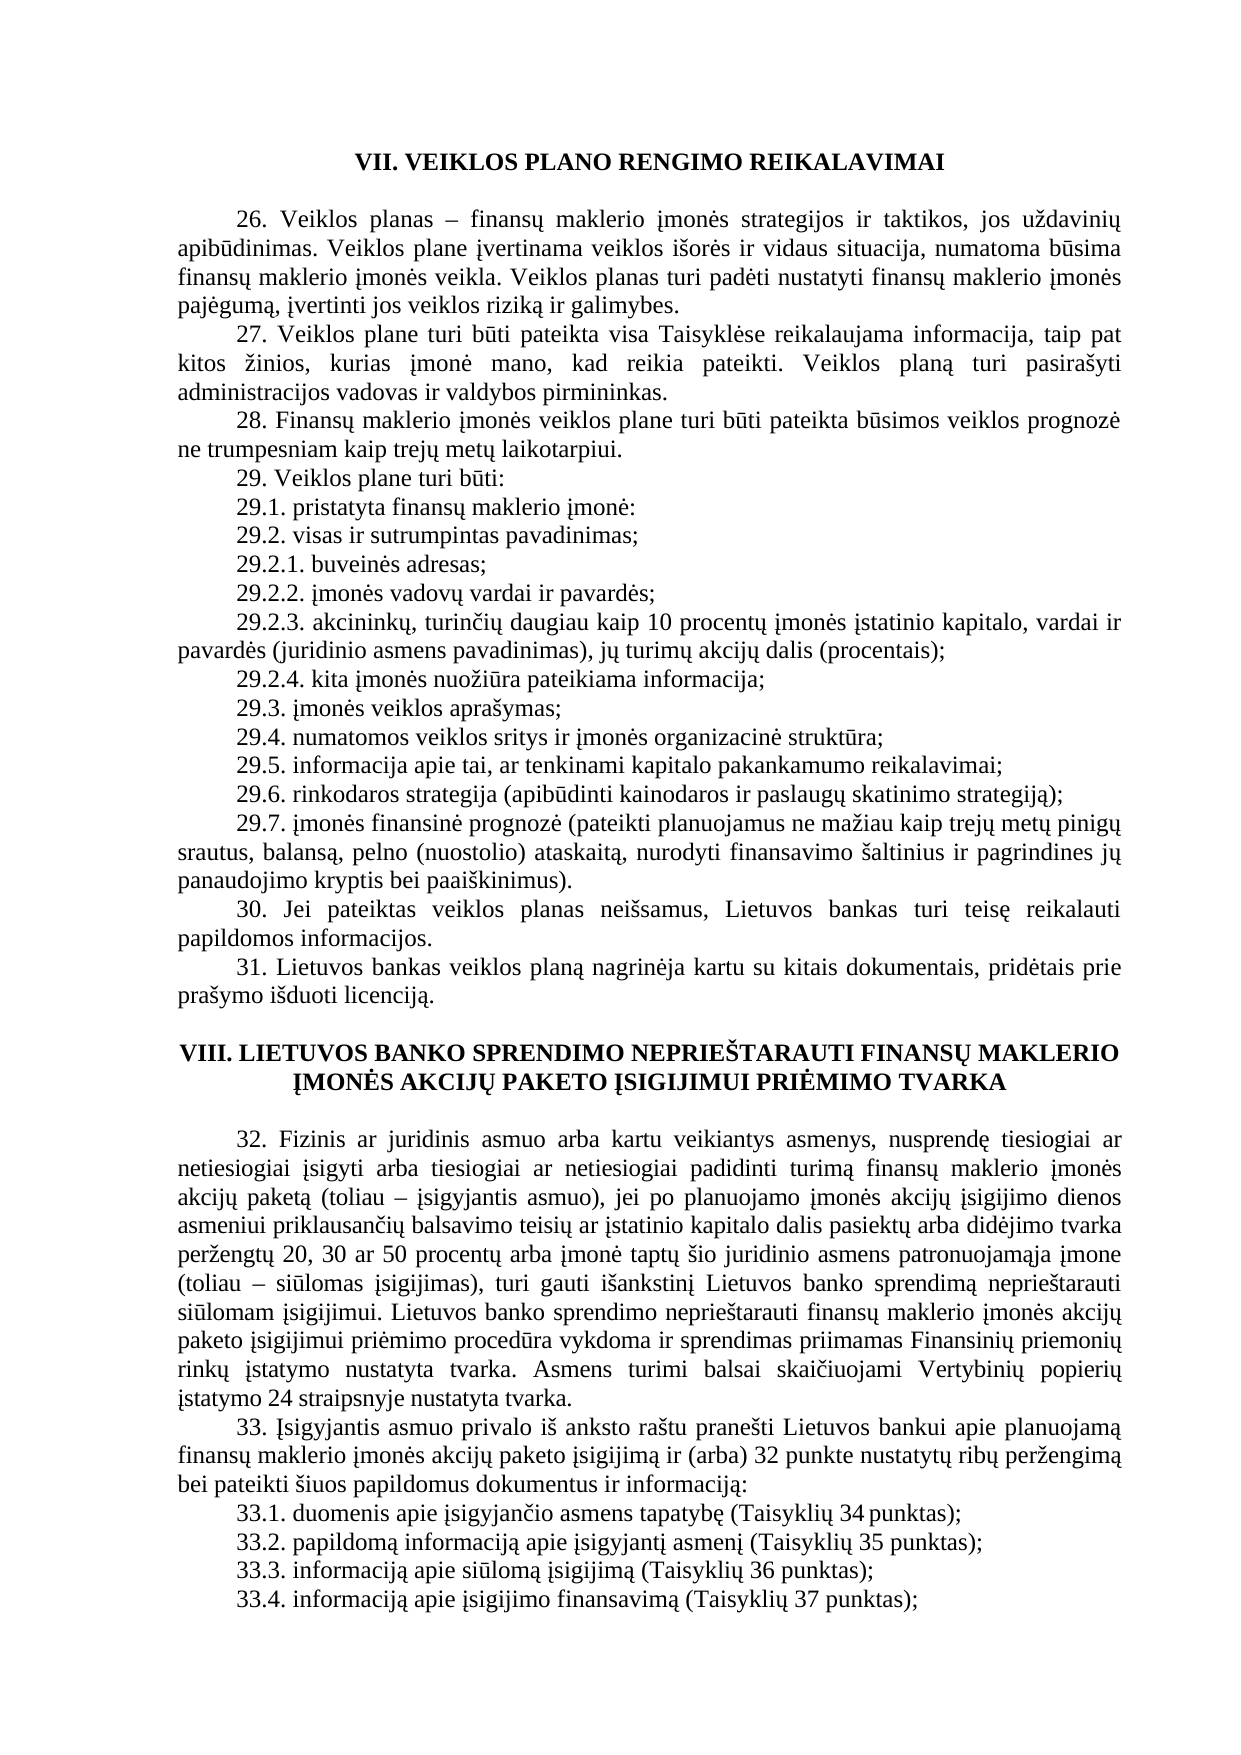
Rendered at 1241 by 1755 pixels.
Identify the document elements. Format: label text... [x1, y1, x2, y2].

text 29.2.3. akcininkų, turinčių daugiau kaip 10 procentų įmonės įstatinio kapitalo, vardai ir pavardės (juridinio asmens pavadinimas), jų turimų akcijų dalis (procentais); [177, 607, 1122, 664]
text 29.2.2. įmonės vadovų vardai ir pavardės; [177, 578, 1122, 607]
text 29.6. rinkodaros strategija (apibūdinti kainodaros ir paslaugų skatinimo strategiją); [177, 779, 1122, 808]
text 33. Įsigyjantis asmuo privalo iš anksto raštu pranešti Lietuvos bankui apie planuojamą finansų maklerio įmonės akcijų paketo įsigijimą ir (arba) 32 punkte nustatytų ribų peržengimą bei pateikti šiuos papildomus dokumentus ir informaciją: [177, 1412, 1122, 1498]
text 28. Finansų maklerio įmonės veiklos plane turi būti pateikta būsimos veiklos prognozė ne trumpesniam kaip trejų metų laikotarpiui. [177, 406, 1122, 463]
text VII. veiklos plano RENGIMO REIKALAVIMAI [177, 147, 1122, 176]
text 30. Jei pateiktas veiklos planas neišsamus, Lietuvos bankas turi teisę reikalauti papildomos informacijos. [177, 894, 1122, 952]
text 26. Veiklos planas – finansų maklerio įmonės strategijos ir taktikos, jos uždavinių apibūdinimas. Veiklos plane įvertinama veiklos išorės ir vidaus situacija, numatoma būsima finansų maklerio įmonės veikla. Veiklos planas turi padėti nustatyti finansų maklerio įmonės pajėgumą, įvertinti jos veiklos riziką ir galimybes. [177, 204, 1122, 319]
text 29.5. informacija apie tai, ar tenkinami kapitalo pakankamumo reikalavimai; [177, 751, 1122, 779]
text VIII. Lietuvos banko SPRENDIMO NEPRIEŠTARAUTI FINANSŲ MAKLERIO ĮMONĖS AKCIJŲ PAKETO ĮSIGIJIMUI PRIĖMIMO TVARKA [177, 1038, 1122, 1096]
text 33.2. papildomą informaciją apie įsigyjantį asmenį (Taisyklių 35 punktas); [177, 1527, 1122, 1556]
text 29.4. numatomos veiklos sritys ir įmonės organizacinė struktūra; [177, 722, 1122, 751]
text 33.3. informaciją apie siūlomą įsigijimą (Taisyklių 36 punktas); [177, 1556, 1122, 1584]
text 31. Lietuvos bankas veiklos planą nagrinėja kartu su kitais dokumentais, pridėtais prie prašymo išduoti licenciją. [177, 952, 1122, 1009]
text 29.2. visas ir sutrumpintas pavadinimas; [177, 521, 1122, 549]
text 29. Veiklos plane turi būti: [177, 463, 1122, 492]
text 29.2.1. buveinės adresas; [177, 549, 1122, 578]
text 33.4. informaciją apie įsigijimo finansavimą (Taisyklių 37 punktas); [177, 1584, 1122, 1613]
text 33.1. duomenis apie įsigyjančio asmens tapatybę (Taisyklių 34 punktas); [177, 1498, 1122, 1527]
text 27. Veiklos plane turi būti pateikta visa Taisyklėse reikalaujama informacija, taip pat kitos žinios, kurias įmonė mano, kad reikia pateikti. Veiklos planą turi pasirašyti administracijos vadovas ir valdybos pirmininkas. [177, 319, 1122, 406]
text 29.2.4. kita įmonės nuožiūra pateikiama informacija; [177, 664, 1122, 693]
text 29.3. įmonės veiklos aprašymas; [177, 693, 1122, 722]
text 32. Fizinis ar juridinis asmuo arba kartu veikiantys asmenys, nusprendę tiesiogiai ar netiesiogiai įsigyti arba tiesiogiai ar netiesiogiai padidinti turimą finansų maklerio įmonės akcijų paketą (toliau – įsigyjantis asmuo), jei po planuojamo įmonės akcijų įsigijimo dienos asmeniui priklausančių balsavimo teisių ar įstatinio kapitalo dalis pasiektų arba didėjimo tvarka peržengtų 20, 30 ar 50 procentų arba įmonė taptų šio juridinio asmens patronuojamąja įmone (toliau – siūlomas įsigijimas), turi gauti išankstinį Lietuvos banko sprendimą neprieštarauti siūlomam įsigijimui. Lietuvos banko sprendimo neprieštarauti finansų maklerio įmonės akcijų paketo įsigijimui priėmimo procedūra vykdoma ir sprendimas priimamas Finansinių priemonių rinkų įstatymo nustatyta tvarka. Asmens turimi balsai skaičiuojami Vertybinių popierių įstatymo 24 straipsnyje nustatyta tvarka. [177, 1124, 1122, 1412]
text 29.7. įmonės finansinė prognozė (pateikti planuojamus ne mažiau kaip trejų metų pinigų srautus, balansą, pelno (nuostolio) ataskaitą, nurodyti finansavimo šaltinius ir pagrindines jų panaudojimo kryptis bei paaiškinimus). [177, 808, 1122, 894]
text 29.1. pristatyta finansų maklerio įmonė: [177, 492, 1122, 521]
